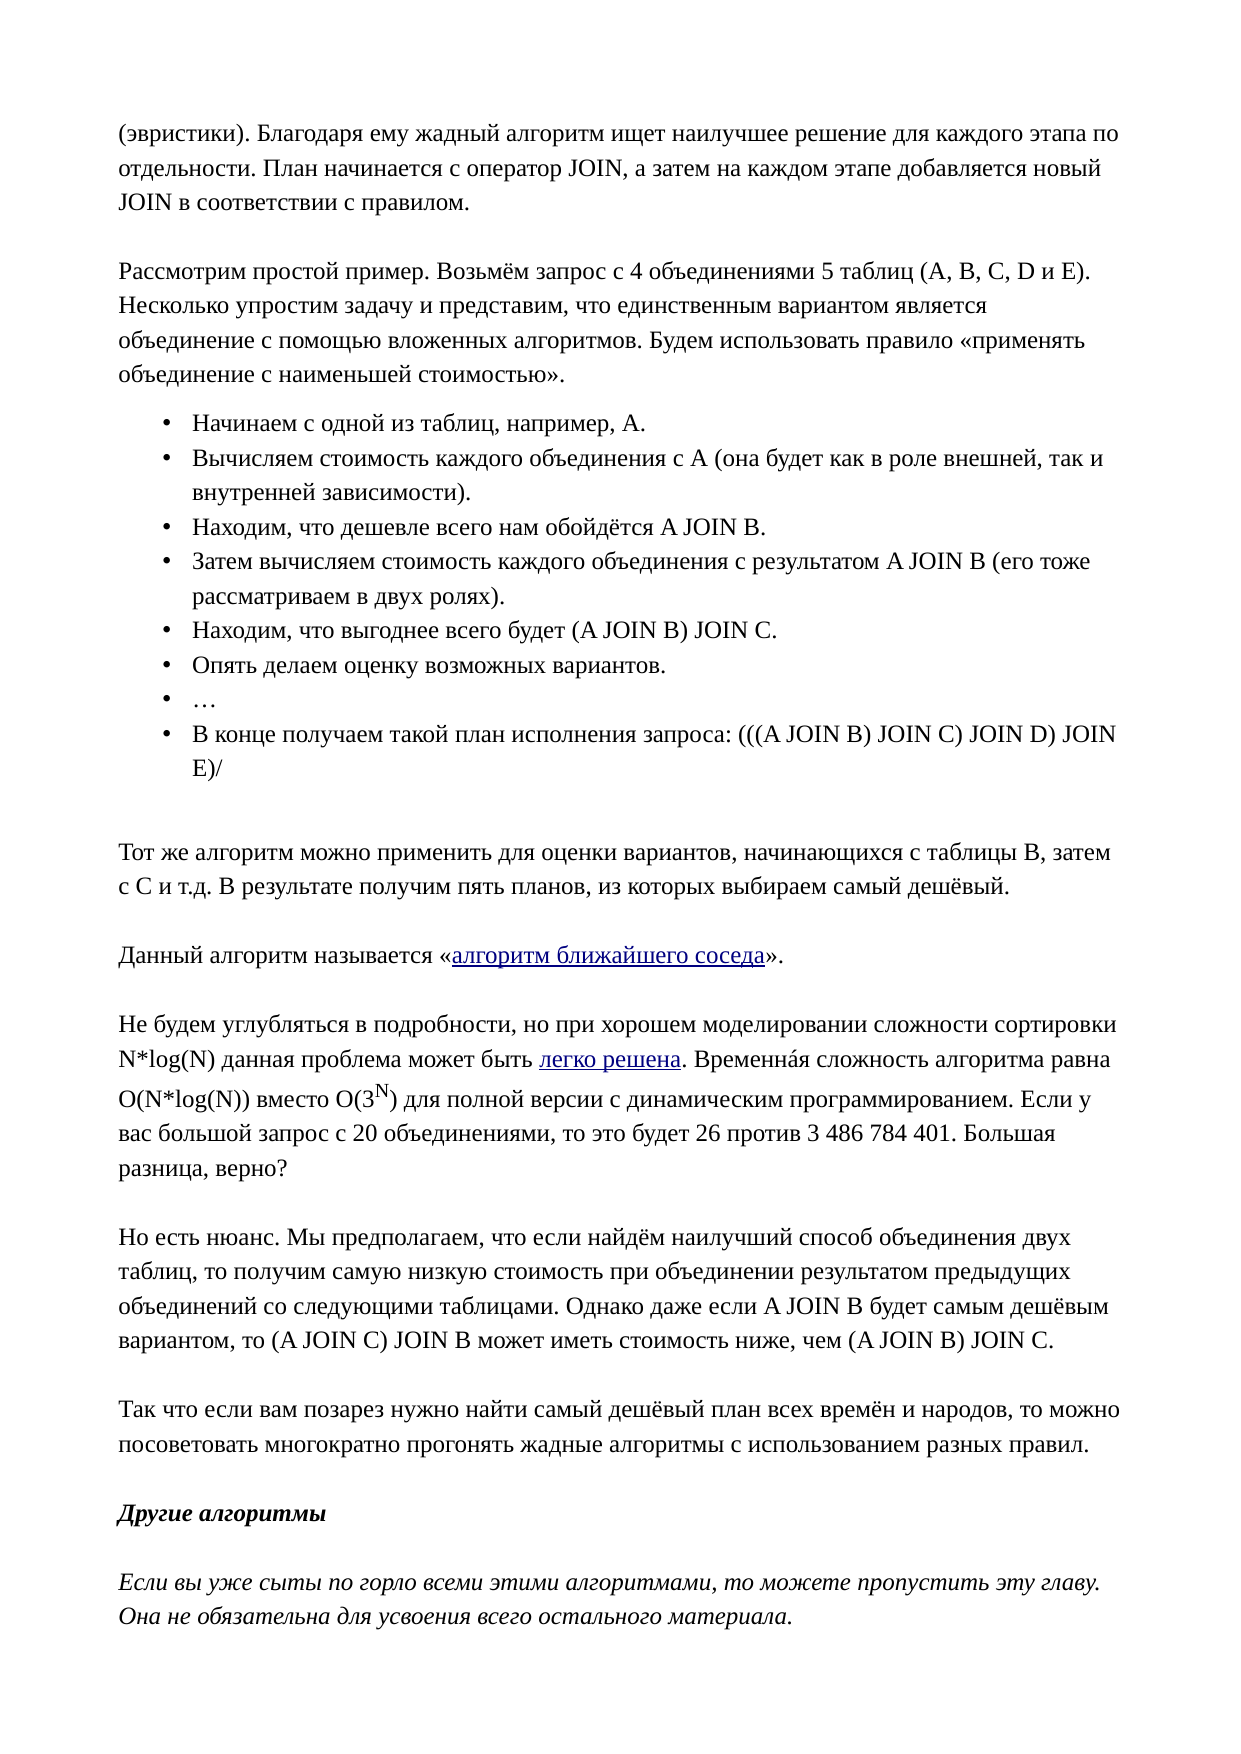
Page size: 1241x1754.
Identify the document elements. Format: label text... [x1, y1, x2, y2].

list Находим, что дешевле всего нам обойдётся A JOIN B. [162, 512, 1122, 541]
list Вычисляем стоимость каждого объединения с А (она будет как в роле внешней, так и внутренней зависимости). [162, 443, 1122, 506]
text Тот же алгоритм можно применить для оценки вариантов, начинающихся с таблицы B, затем с C и т.д. В результате получим пять планов, из которых выбираем самый дешёвый. Данный алгоритм называется «алгоритм ближайшего соседа». Не будем углубляться в подробности, но при хорошем моделировании сложности сортировки N*log(N) данная проблема может быть легко решена. Временнáя сложность алгоритма равна О(N*log(N)) вместо О(3N) для полной версии с динамическим программированием. Если у вас большой запрос с 20 объединениями, то это будет 26 против 3 486 784 401. Большая разница, верно? Но есть нюанс. Мы предполагаем, что если найдём наилучший способ объединения двух таблиц, то получим самую низкую стоимость при объединении результатом предыдущих объединений со следующими таблицами. Однако даже если A JOIN B будет самым дешёвым вариантом, то (A JOIN C) JOIN B может иметь стоимость ниже, чем (A JOIN B) JOIN C. Так что если вам позарез нужно найти самый дешёвый план всех времён и народов, то можно посоветовать многократно прогонять жадные алгоритмы с использованием разных правил. Другие алгоритмы Если вы уже сыты по горло всеми этими алгоритмами, то можете пропустить эту главу. Она не обязательна для усвоения всего остального материала. [118, 802, 1122, 1630]
list Начинаем с одной из таблиц, например, А. [162, 408, 1122, 437]
list Затем вычисляем стоимость каждого объединения с результатом A JOIN B (его тоже рассматриваем в двух ролях). [162, 546, 1122, 610]
list В конце получаем такой план исполнения запроса: (((A JOIN B) JOIN C) JOIN D) JOIN E)/ [162, 719, 1122, 782]
list Опять делаем оценку возможных вариантов. [162, 650, 1122, 679]
list Находим, что выгоднее всего будет (A JOIN B) JOIN C. [162, 615, 1122, 644]
list … [162, 684, 1122, 713]
text (эвристики). Благодаря ему жадный алгоритм ищет наилучшее решение для каждого этапа по отдельности. План начинается с оператор JOIN, а затем на каждом этапе добавляется новый JOIN в соответствии с правилом. Рассмотрим простой пример. Возьмём запрос с 4 объединениями 5 таблиц (A, B, C, D и E). Несколько упростим задачу и представим, что единственным вариантом является объединение с помощью вложенных алгоритмов. Будем использовать правило «применять объединение с наименьшей стоимостью». [118, 118, 1122, 388]
